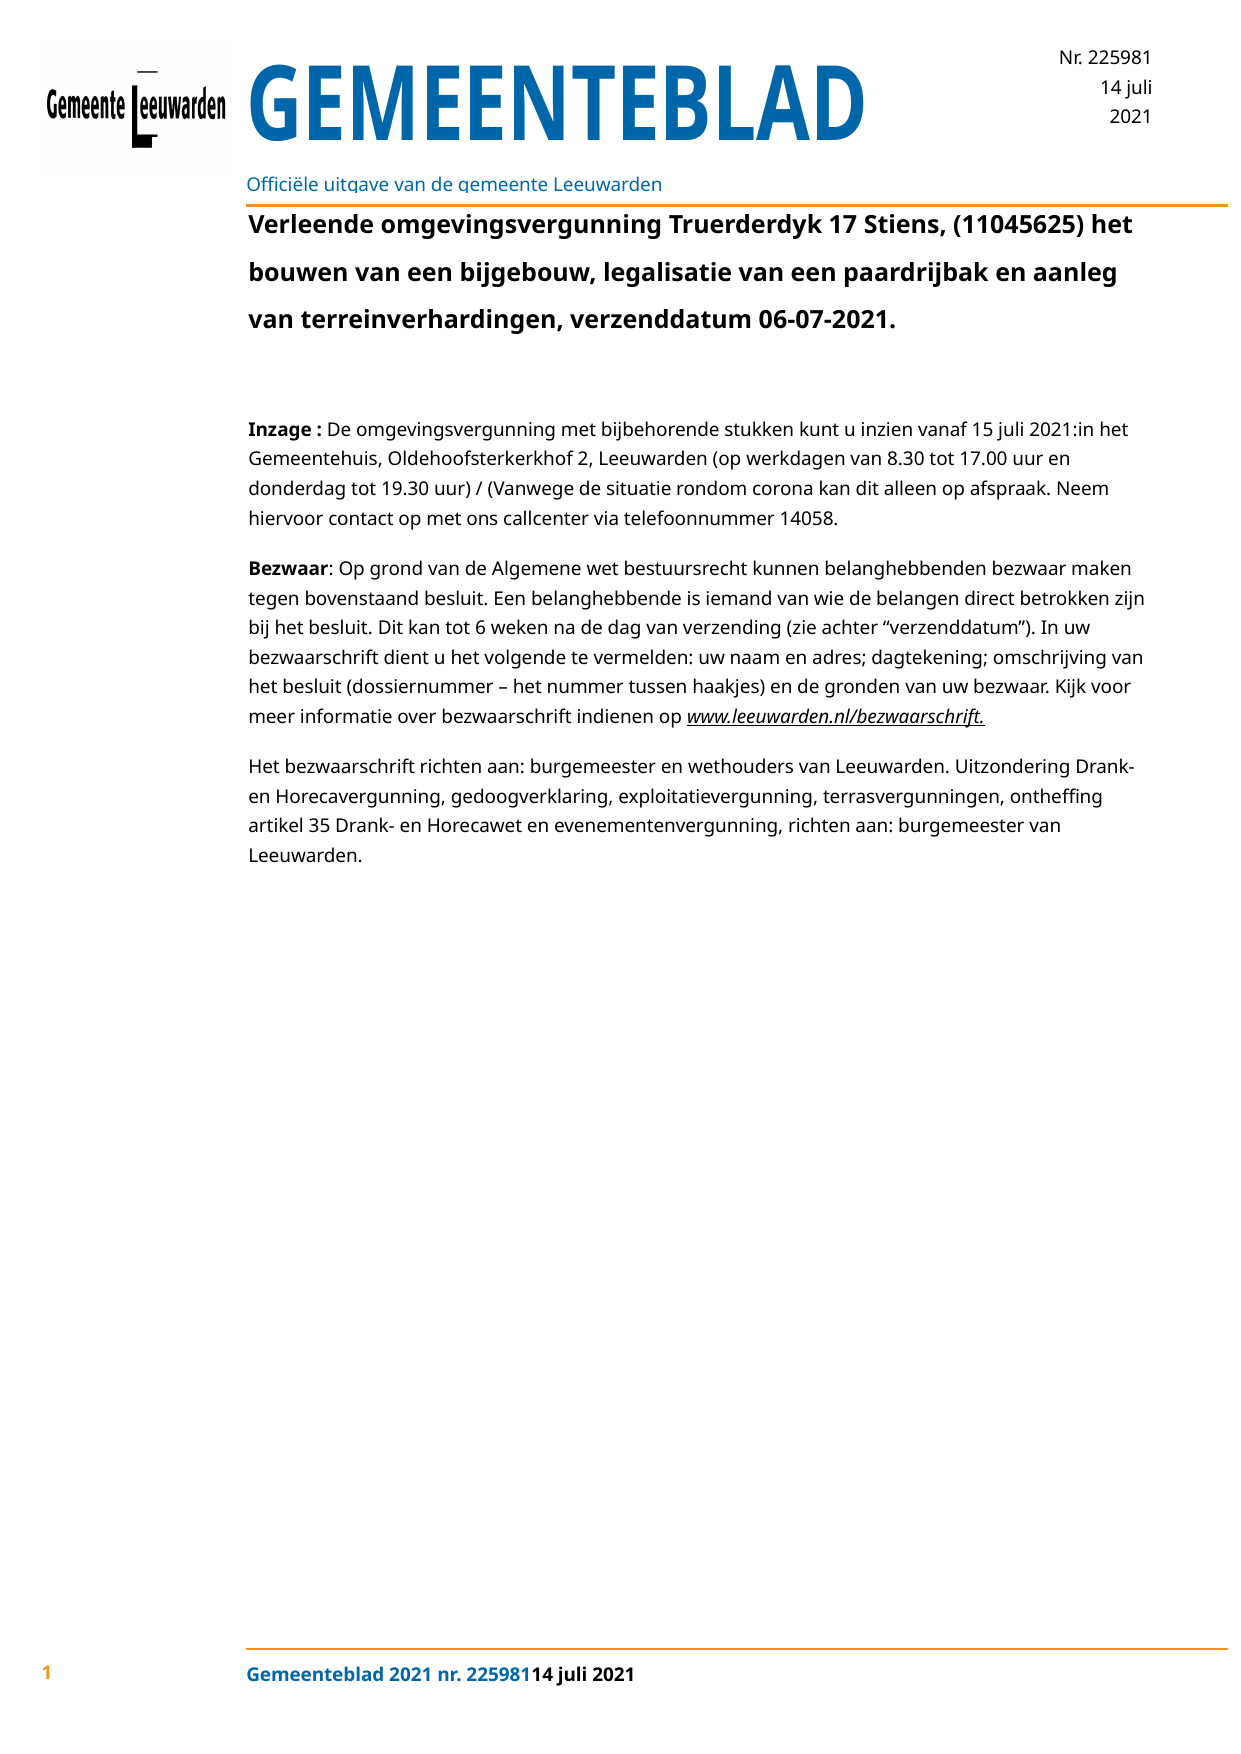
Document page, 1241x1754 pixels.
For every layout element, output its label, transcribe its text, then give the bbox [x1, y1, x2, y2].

text Bezwaar: Op grond van de Algemene wet bestuursrecht kunnen belanghebbenden bezwaar maken tegen bovenstaand besluit. Een belanghebbende is iemand van wie de belangen direct betrokken zijn bij het besluit. Dit kan tot 6 weken na de dag van verzending (zie achter “verzenddatum”). In uw bezwaarschrift dient u het volgende te vermelden: uw naam en adres; dagtekening; omschrijving van het besluit (dossiernummer – het nummer tussen haakjes) en de gronden van uw bezwaar. Kijk voor meer informatie over bezwaarschrift indienen op www.leeuwarden.nl/bezwaarschrift. [248, 555, 1152, 729]
picture [41, 47, 231, 172]
text Inzage : De omgevingsvergunning met bijbehorende stukken kunt u inzien vanaf 15 juli 2021:in het Gemeentehuis, Oldehoofsterkerkhof 2, Leeuwarden (op werkdagen van 8.30 tot 17.00 uur en donderdag tot 19.30 uur) / (Vanwege de situatie rondom corona kan dit alleen op afspraak. Neem hiervoor contact op met ons callcenter via telefoonnummer 14058. [248, 416, 1152, 530]
text Verleende omgevingsvergunning Truerderdyk 17 Stiens, (11045625) het bouwen van een bijgebouw, legalisatie van een paardrijbak en aanleg van terreinverhardingen, verzenddatum 06-07-2021. [248, 207, 1152, 336]
text Het bezwaarschrift richten aan: burgemeester en wethouders van Leeuwarden. Uitzondering Drank- en Horecavergunning, gedoogverklaring, exploitatievergunning, terrasvergunningen, ontheffing artikel 35 Drank- en Horecawet en evenementenvergunning, richten aan: burgemeester van Leeuwarden. [248, 753, 1152, 868]
